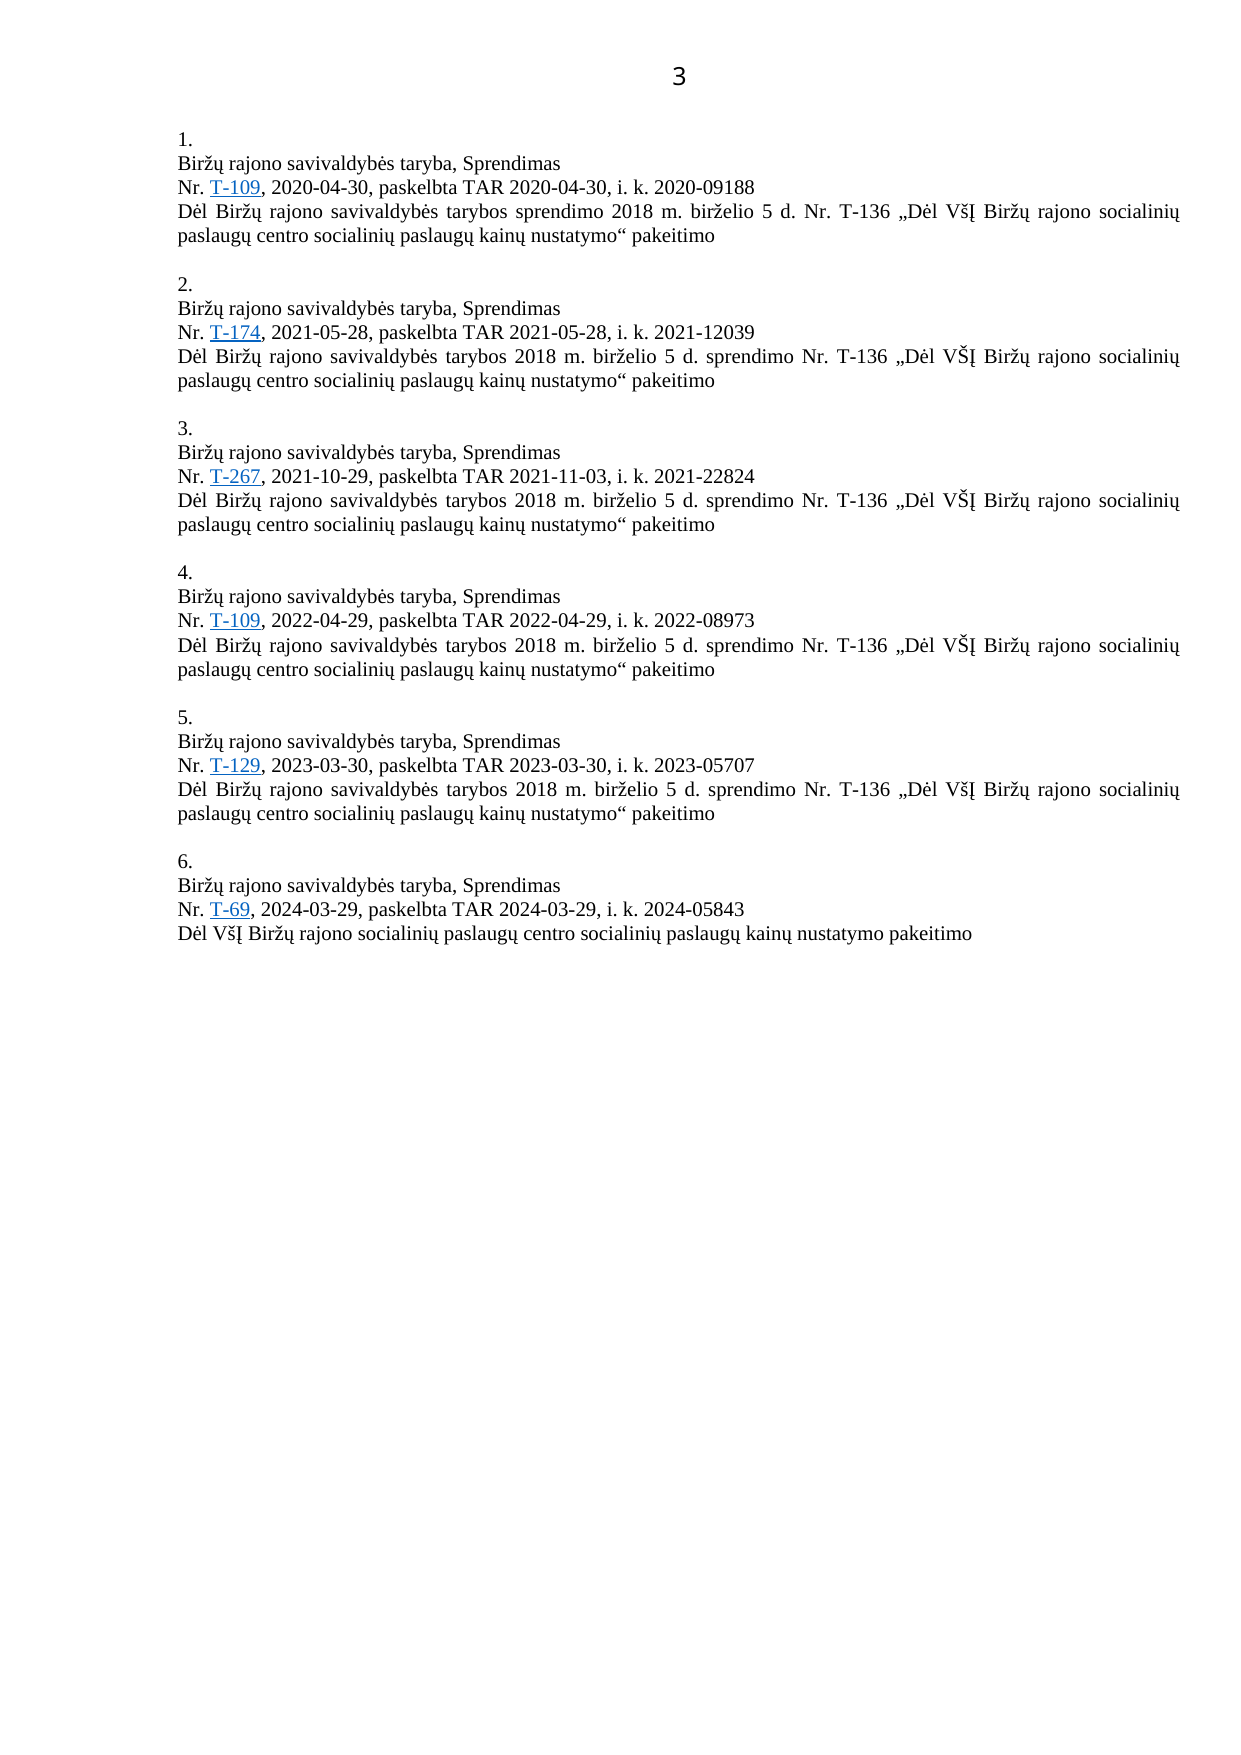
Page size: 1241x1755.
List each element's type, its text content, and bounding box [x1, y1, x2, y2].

text 2. [177, 272, 1181, 296]
text Nr. T-109, 2022-04-29, paskelbta TAR 2022-04-29, i. k. 2022-08973 [177, 608, 1181, 632]
text Biržų rajono savivaldybės taryba, Sprendimas [177, 296, 1181, 320]
text Nr. T-267, 2021-10-29, paskelbta TAR 2021-11-03, i. k. 2021-22824 [177, 464, 1181, 488]
text Biržų rajono savivaldybės taryba, Sprendimas [177, 729, 1181, 753]
text Dėl Biržų rajono savivaldybės tarybos 2018 m. birželio 5 d. sprendimo Nr. T-136 „Dėl VŠĮ Biržų rajono socialinių paslaugų centro socialinių paslaugų kainų nustatymo“ pakeitimo [177, 344, 1181, 392]
text Nr. T-69, 2024-03-29, paskelbta TAR 2024-03-29, i. k. 2024-05843 [177, 897, 1181, 921]
text Nr. T-174, 2021-05-28, paskelbta TAR 2021-05-28, i. k. 2021-12039 [177, 320, 1181, 344]
text Biržų rajono savivaldybės taryba, Sprendimas [177, 151, 1181, 175]
text Nr. T-129, 2023-03-30, paskelbta TAR 2023-03-30, i. k. 2023-05707 [177, 753, 1181, 777]
text Dėl Biržų rajono savivaldybės tarybos sprendimo 2018 m. birželio 5 d. Nr. T-136 „Dėl VšĮ Biržų rajono socialinių paslaugų centro socialinių paslaugų kainų nustatymo“ pakeitimo [177, 199, 1181, 247]
text 6. [177, 849, 1181, 873]
text Biržų rajono savivaldybės taryba, Sprendimas [177, 440, 1181, 464]
text 3. [177, 416, 1181, 440]
text Biržų rajono savivaldybės taryba, Sprendimas [177, 584, 1181, 608]
text Nr. T-109, 2020-04-30, paskelbta TAR 2020-04-30, i. k. 2020-09188 [177, 175, 1181, 199]
text Dėl VšĮ Biržų rajono socialinių paslaugų centro socialinių paslaugų kainų nustatymo pakeitimo [177, 921, 1181, 945]
text Dėl Biržų rajono savivaldybės tarybos 2018 m. birželio 5 d. sprendimo Nr. T-136 „Dėl VšĮ Biržų rajono socialinių paslaugų centro socialinių paslaugų kainų nustatymo“ pakeitimo [177, 777, 1181, 825]
text Dėl Biržų rajono savivaldybės tarybos 2018 m. birželio 5 d. sprendimo Nr. T-136 „Dėl VŠĮ Biržų rajono socialinių paslaugų centro socialinių paslaugų kainų nustatymo“ pakeitimo [177, 632, 1181, 681]
text 5. [177, 705, 1181, 729]
text 4. [177, 560, 1181, 584]
text Dėl Biržų rajono savivaldybės tarybos 2018 m. birželio 5 d. sprendimo Nr. T-136 „Dėl VŠĮ Biržų rajono socialinių paslaugų centro socialinių paslaugų kainų nustatymo“ pakeitimo [177, 488, 1181, 536]
text Biržų rajono savivaldybės taryba, Sprendimas [177, 873, 1181, 897]
text 1. [177, 127, 1181, 151]
